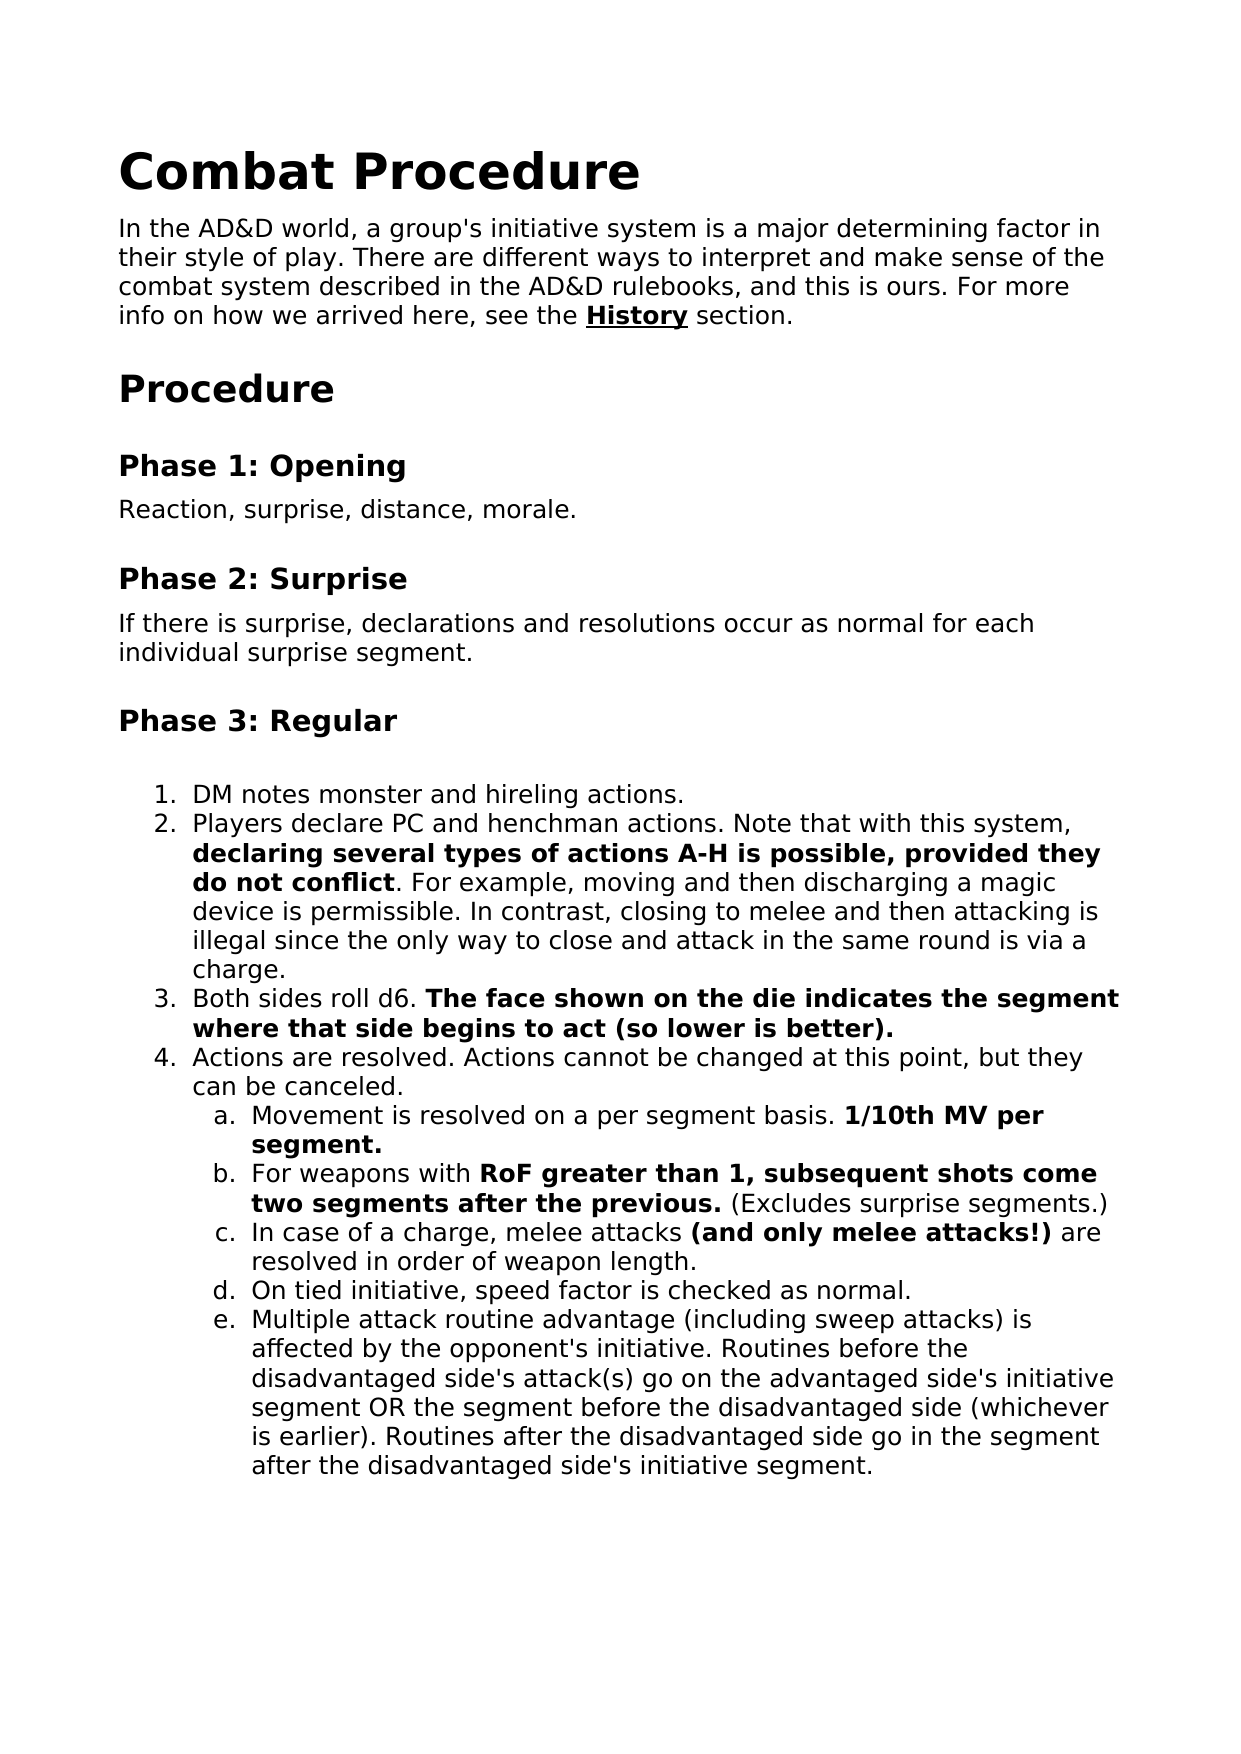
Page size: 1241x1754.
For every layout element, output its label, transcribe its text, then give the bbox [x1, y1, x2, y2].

list Players declare PC and henchman actions. Note that with this system, declaring several types of actions A-H is possible, provided they do not conflict. For example, moving and then discharging a magic device is permissible. In contrast, closing to melee and then attacking is illegal since the only way to close and attack in the same round is via a charge. [177, 810, 1122, 985]
list On tied initiative, speed factor is checked as normal. [236, 1276, 1122, 1306]
subtitle Procedure [118, 368, 1122, 412]
subtitle Phase 1: Opening [118, 449, 1122, 483]
list For weapons with RoF greater than 1, subsequent shots come two segments after the previous. (Excludes surprise segments.) [236, 1160, 1122, 1218]
subtitle Combat Procedure [118, 143, 1122, 201]
subtitle Phase 2: Surprise [118, 562, 1122, 596]
list In case of a charge, melee attacks (and only melee attacks!) are resolved in order of weapon length. [236, 1218, 1122, 1276]
list Multiple attack routine advantage (including sweep attacks) is affected by the opponent's initiative. Routines before the disadvantaged side's attack(s) go on the advantaged side's initiative segment OR the segment before the disadvantaged side (whichever is earlier). Routines after the disadvantaged side go in the segment after the disadvantaged side's initiative segment. [236, 1306, 1122, 1481]
text Reaction, surprise, distance, morale. [118, 496, 1122, 525]
list Movement is resolved on a per segment basis. 1/10th MV per segment. [236, 1101, 1122, 1160]
list Both sides roll d6. The face shown on the die indicates the segment where that side begins to act (so lower is better). [177, 985, 1122, 1043]
list Actions are resolved. Actions cannot be changed at this point, but they can be canceled. [177, 1043, 1122, 1101]
text In the AD&D world, a group's initiative system is a major determining factor in their style of play. There are different ways to interpret and make sense of the combat system described in the AD&D rulebooks, and this is ours. For more info on how we arrived here, see the History section. [118, 214, 1122, 331]
text If there is surprise, declarations and resolutions occur as normal for each individual surprise segment. [118, 609, 1122, 667]
list DM notes monster and hireling actions. [177, 781, 1122, 810]
subtitle Phase 3: Regular [118, 704, 1122, 738]
